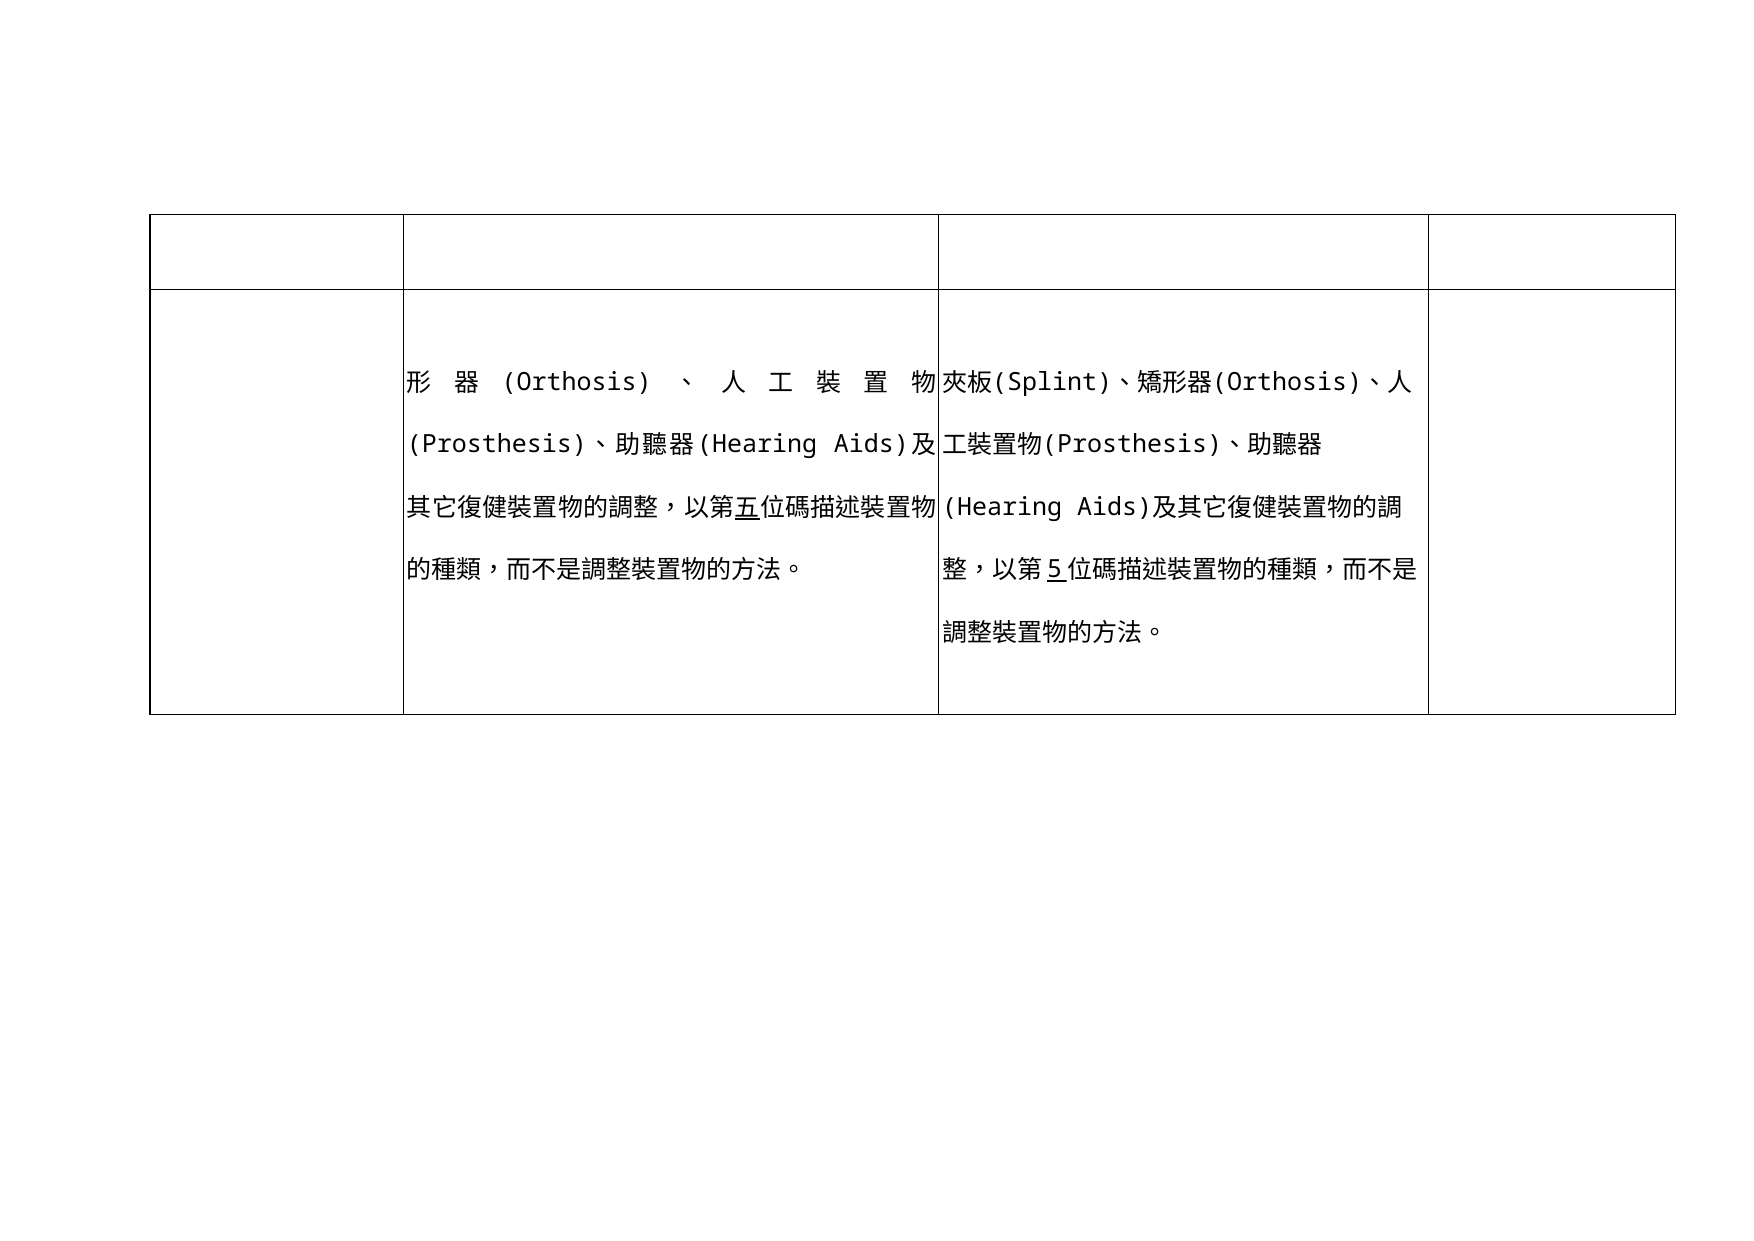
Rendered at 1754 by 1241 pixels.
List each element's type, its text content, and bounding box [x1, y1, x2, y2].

table_cell 文字修訂 [1429, 290, 1675, 714]
table_cell 2.3.3 調整(Fitting)：夾板(Splint)、矯形器(Orthosis)、人工裝置物(Prosthesis)、助聽器(Hearing Aids)及其它復健裝置物的調整，以第五位碼描述裝置物的種類，而不是調整裝置物的方法。 [404, 290, 938, 714]
table_header [151, 215, 403, 289]
table_header [1429, 215, 1675, 289]
table_header [404, 215, 938, 289]
table_header [939, 215, 1428, 289]
table_cell 2.3.3裝置物調整(Device Fitting)：夾板(Splint)、矯形器(Orthosis)、人工裝置物(Prosthesis)、助聽器(Hearing Aids)及其它復健裝置物的調整，以第5位碼描述裝置物的種類，而不是調整裝置物的方法。 [939, 290, 1428, 714]
table_cell 第四章/四/P.55 [151, 290, 403, 714]
